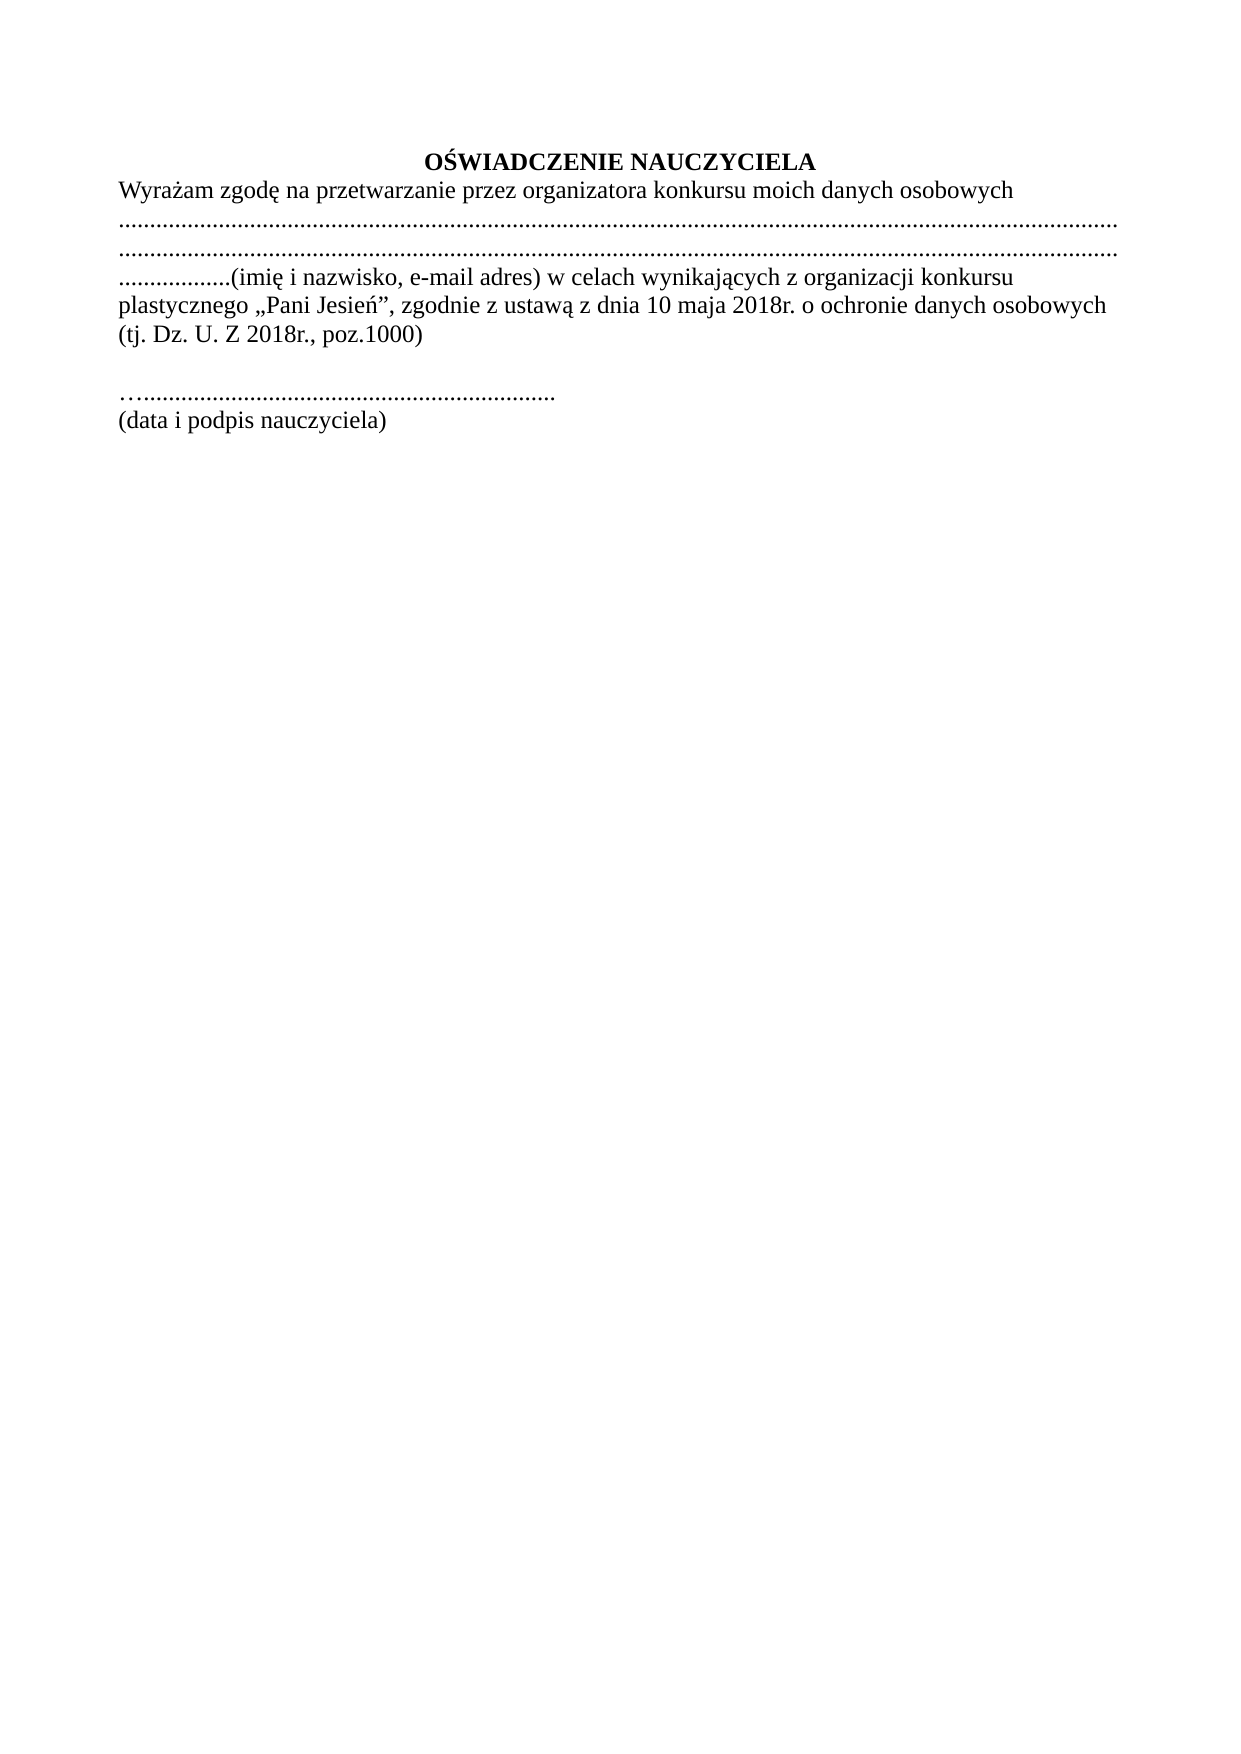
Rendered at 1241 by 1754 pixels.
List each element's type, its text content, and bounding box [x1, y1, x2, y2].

text (data i podpis nauczyciela) [118, 406, 1122, 434]
text OŚWIADCZENIE NAUCZYCIELA [118, 147, 1122, 176]
text ..................................................................................................................................................................................................................................................................................................................................................(imię i nazwisko, e-mail adres) w celach wynikających z organizacji konkursu plastycznego „Pani Jesień”, zgodnie z ustawą z dnia 10 maja 2018r. o ochronie danych osobowych (tj. Dz. U. Z 2018r., poz.1000) [118, 204, 1122, 348]
text Wyrażam zgodę na przetwarzanie przez organizatora konkursu moich danych osobowych [118, 176, 1122, 204]
text ….................................................................. [118, 377, 1122, 406]
